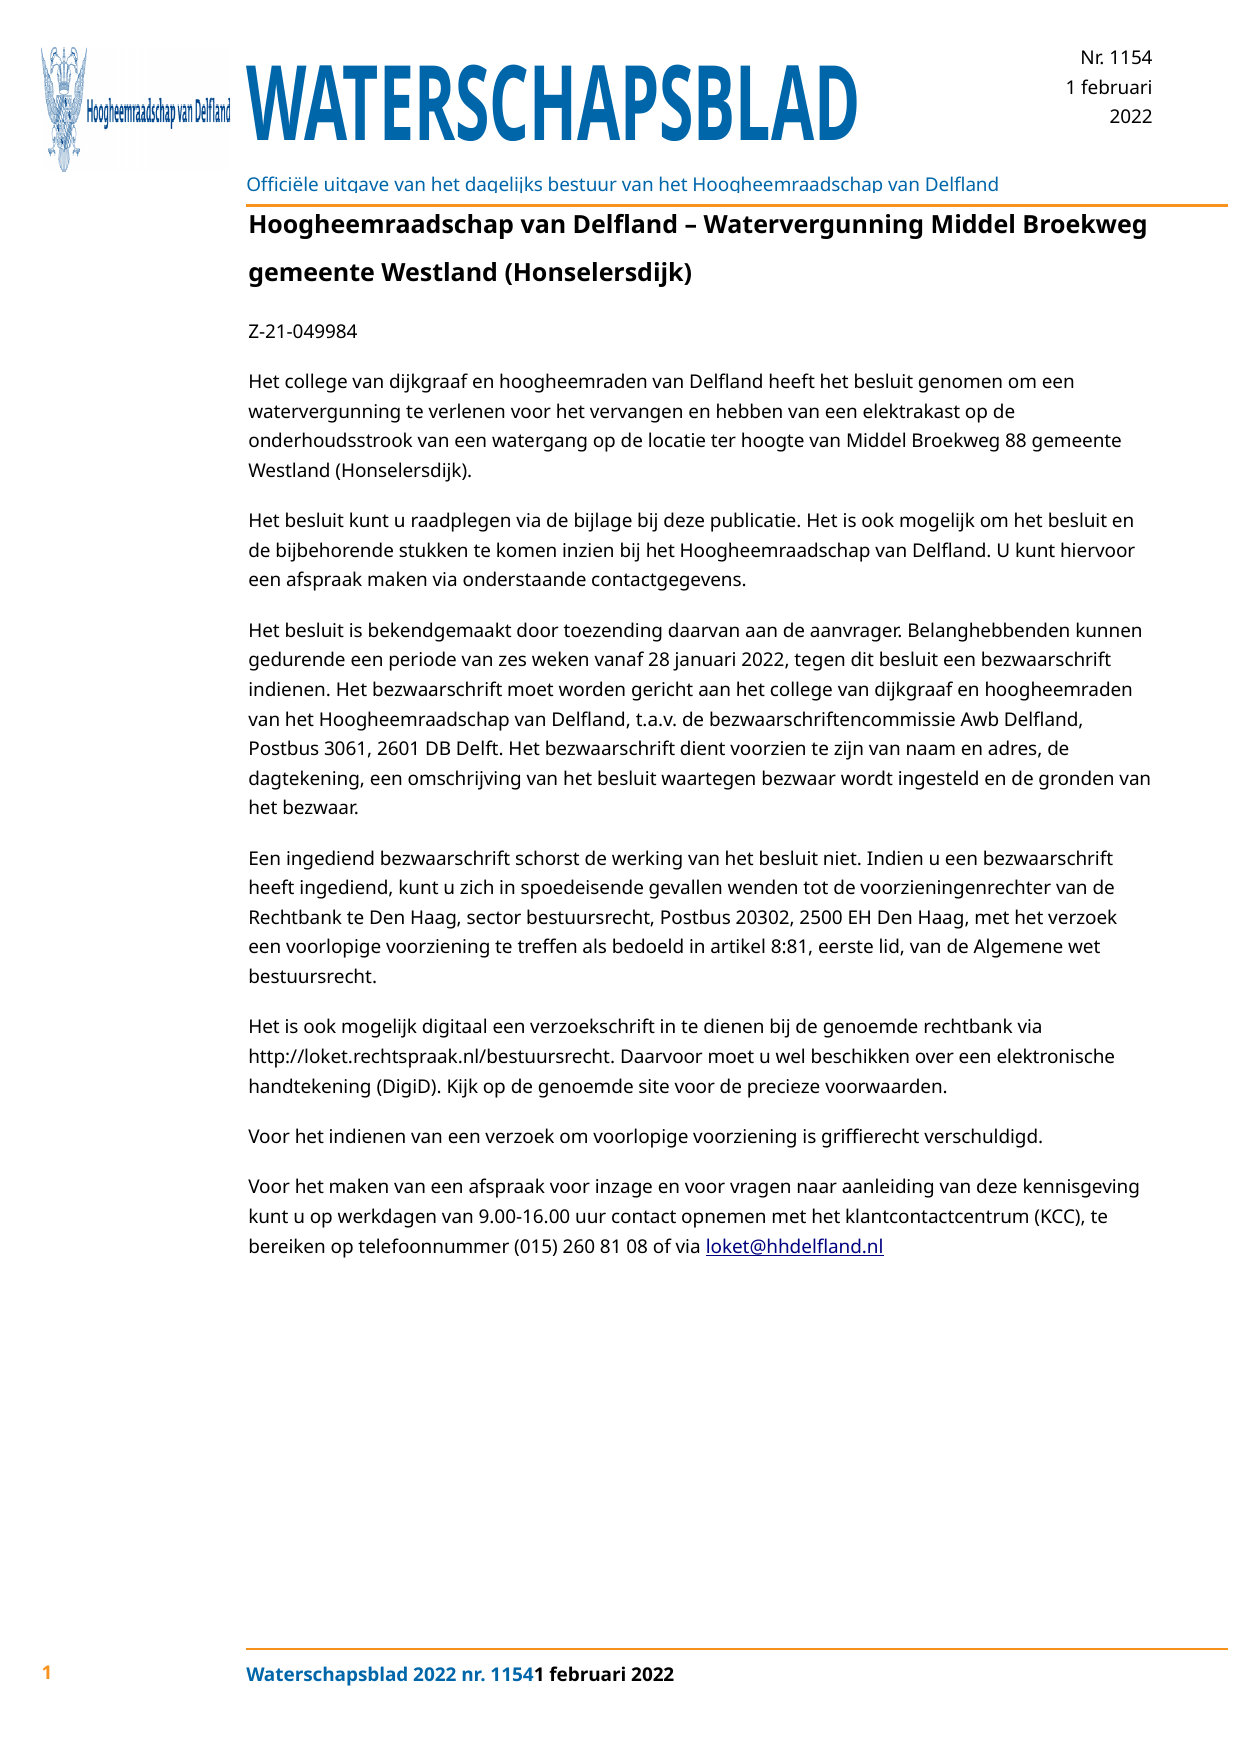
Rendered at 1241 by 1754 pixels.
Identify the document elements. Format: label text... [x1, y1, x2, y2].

text Hoogheemraadschap van Delfland – Watervergunning Middel Broekweg gemeente Westland (Honselersdijk) [248, 207, 1152, 288]
text Het is ook mogelijk digitaal een verzoekschrift in te dienen bij de genoemde rechtbank via http://loket.rechtspraak.nl/bestuursrecht. Daarvoor moet u wel beschikken over een elektronische handtekening (DigiD). Kijk op de genoemde site voor de precieze voorwaarden. [248, 1014, 1152, 1099]
picture [41, 47, 231, 172]
text Een ingediend bezwaarschrift schorst de werking van het besluit niet. Indien u een bezwaarschrift heeft ingediend, kunt u zich in spoedeisende gevallen wenden tot de voorzieningenrechter van de Rechtbank te Den Haag, sector bestuursrecht, Postbus 20302, 2500 EH Den Haag, met het verzoek een voorlopige voorziening te treffen als bedoeld in artikel 8:81, eerste lid, van de Algemene wet bestuursrecht. [248, 845, 1152, 989]
text Het besluit kunt u raadplegen via de bijlage bij deze publicatie. Het is ook mogelijk om het besluit en de bijbehorende stukken te komen inzien bij het Hoogheemraadschap van Delfland. U kunt hiervoor een afspraak maken via onderstaande contactgegevens. [248, 507, 1152, 592]
text Voor het indienen van een verzoek om voorlopige voorziening is griffierecht verschuldigd. [248, 1123, 1152, 1149]
text Voor het maken van een afspraak voor inzage en voor vragen naar aanleiding van deze kennisgeving kunt u op werkdagen van 9.00-16.00 uur contact opnemen met het klantcontactcentrum (KCC), te bereiken op telefoonnummer (015) 260 81 08 of via loket@hhdelfland.nl [248, 1174, 1152, 1259]
text Het college van dijkgraaf en hoogheemraden van Delfland heeft het besluit genomen om een watervergunning te verlenen voor het vervangen en hebben van een elektrakast op de onderhoudsstrook van een watergang op de locatie ter hoogte van Middel Broekweg 88 gemeente Westland (Honselersdijk). [248, 368, 1152, 483]
text Z-21-049984 [248, 318, 1152, 344]
text Het besluit is bekendgemaakt door toezending daarvan aan de aanvrager. Belanghebbenden kunnen gedurende een periode van zes weken vanaf 28 januari 2022, tegen dit besluit een bezwaarschrift indienen. Het bezwaarschrift moet worden gericht aan het college van dijkgraaf en hoogheemraden van het Hoogheemraadschap van Delfland, t.a.v. de bezwaarschriftencommissie Awb Delfland, Postbus 3061, 2601 DB Delft. Het bezwaarschrift dient voorzien te zijn van naam en adres, de dagtekening, een omschrijving van het besluit waartegen bezwaar wordt ingesteld en de gronden van het bezwaar. [248, 617, 1152, 820]
